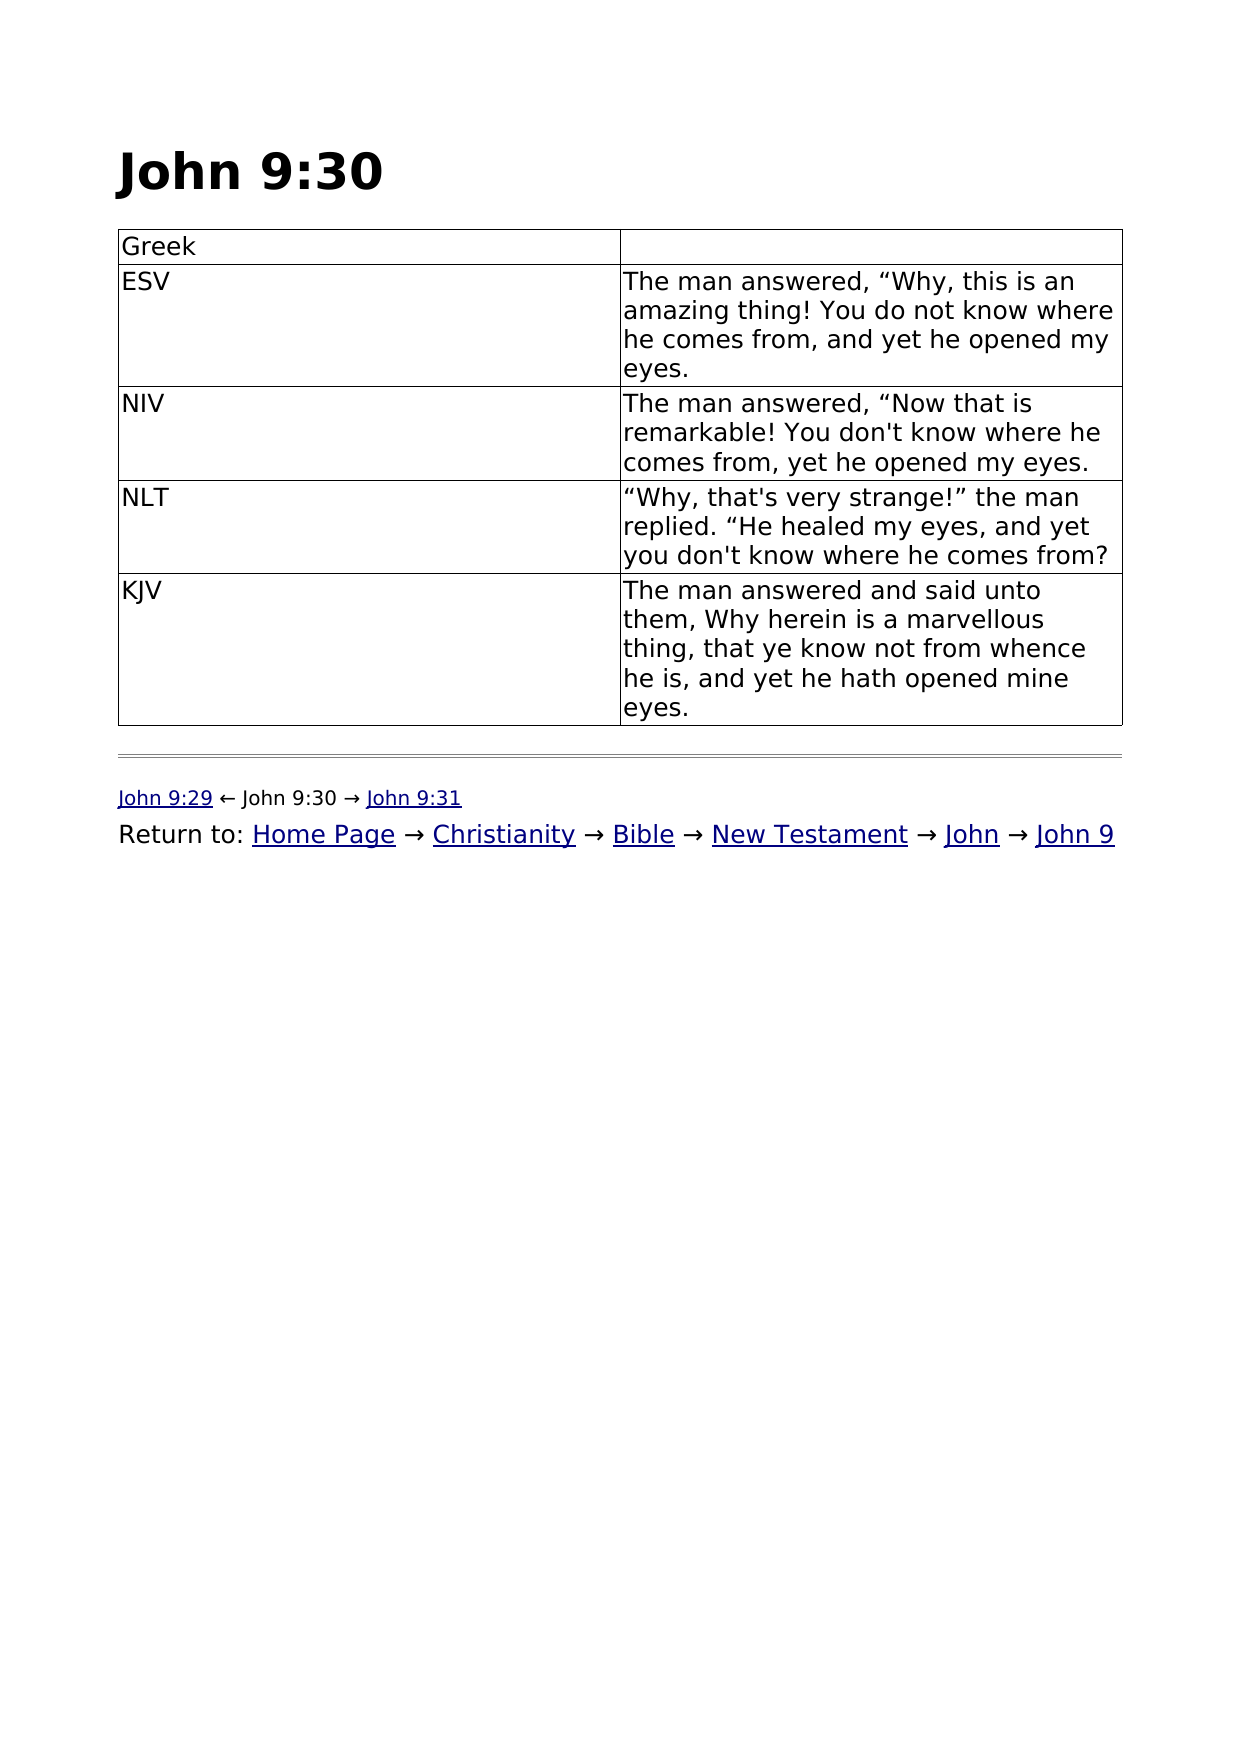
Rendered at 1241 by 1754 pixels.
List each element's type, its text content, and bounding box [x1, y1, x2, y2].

table_cell “Why, that's very strange!” the man replied. “He healed my eyes, and yet you don't know where he comes from? [621, 481, 1122, 573]
table_cell The man answered, “Now that is remarkable! You don't know where he comes from, yet he opened my eyes. [621, 387, 1122, 480]
table_header Greek [119, 230, 620, 264]
table_cell NIV [119, 387, 620, 480]
text John 9:29 ← John 9:30 → John 9:31 [118, 786, 1122, 820]
table_header [621, 230, 1122, 264]
table_cell KJV [119, 574, 620, 725]
table_cell ESV [119, 265, 620, 386]
table_cell The man answered, “Why, this is an amazing thing! You do not know where he comes from, and yet he opened my eyes. [621, 265, 1122, 386]
text Return to: Home Page → Christianity → Bible → New Testament → John → John 9 [118, 820, 1122, 849]
table_cell NLT [119, 481, 620, 573]
subtitle John 9:30 [118, 143, 1122, 201]
table_cell The man answered and said unto them, Why herein is a marvellous thing, that ye know not from whence he is, and yet he hath opened mine eyes. [621, 574, 1122, 725]
